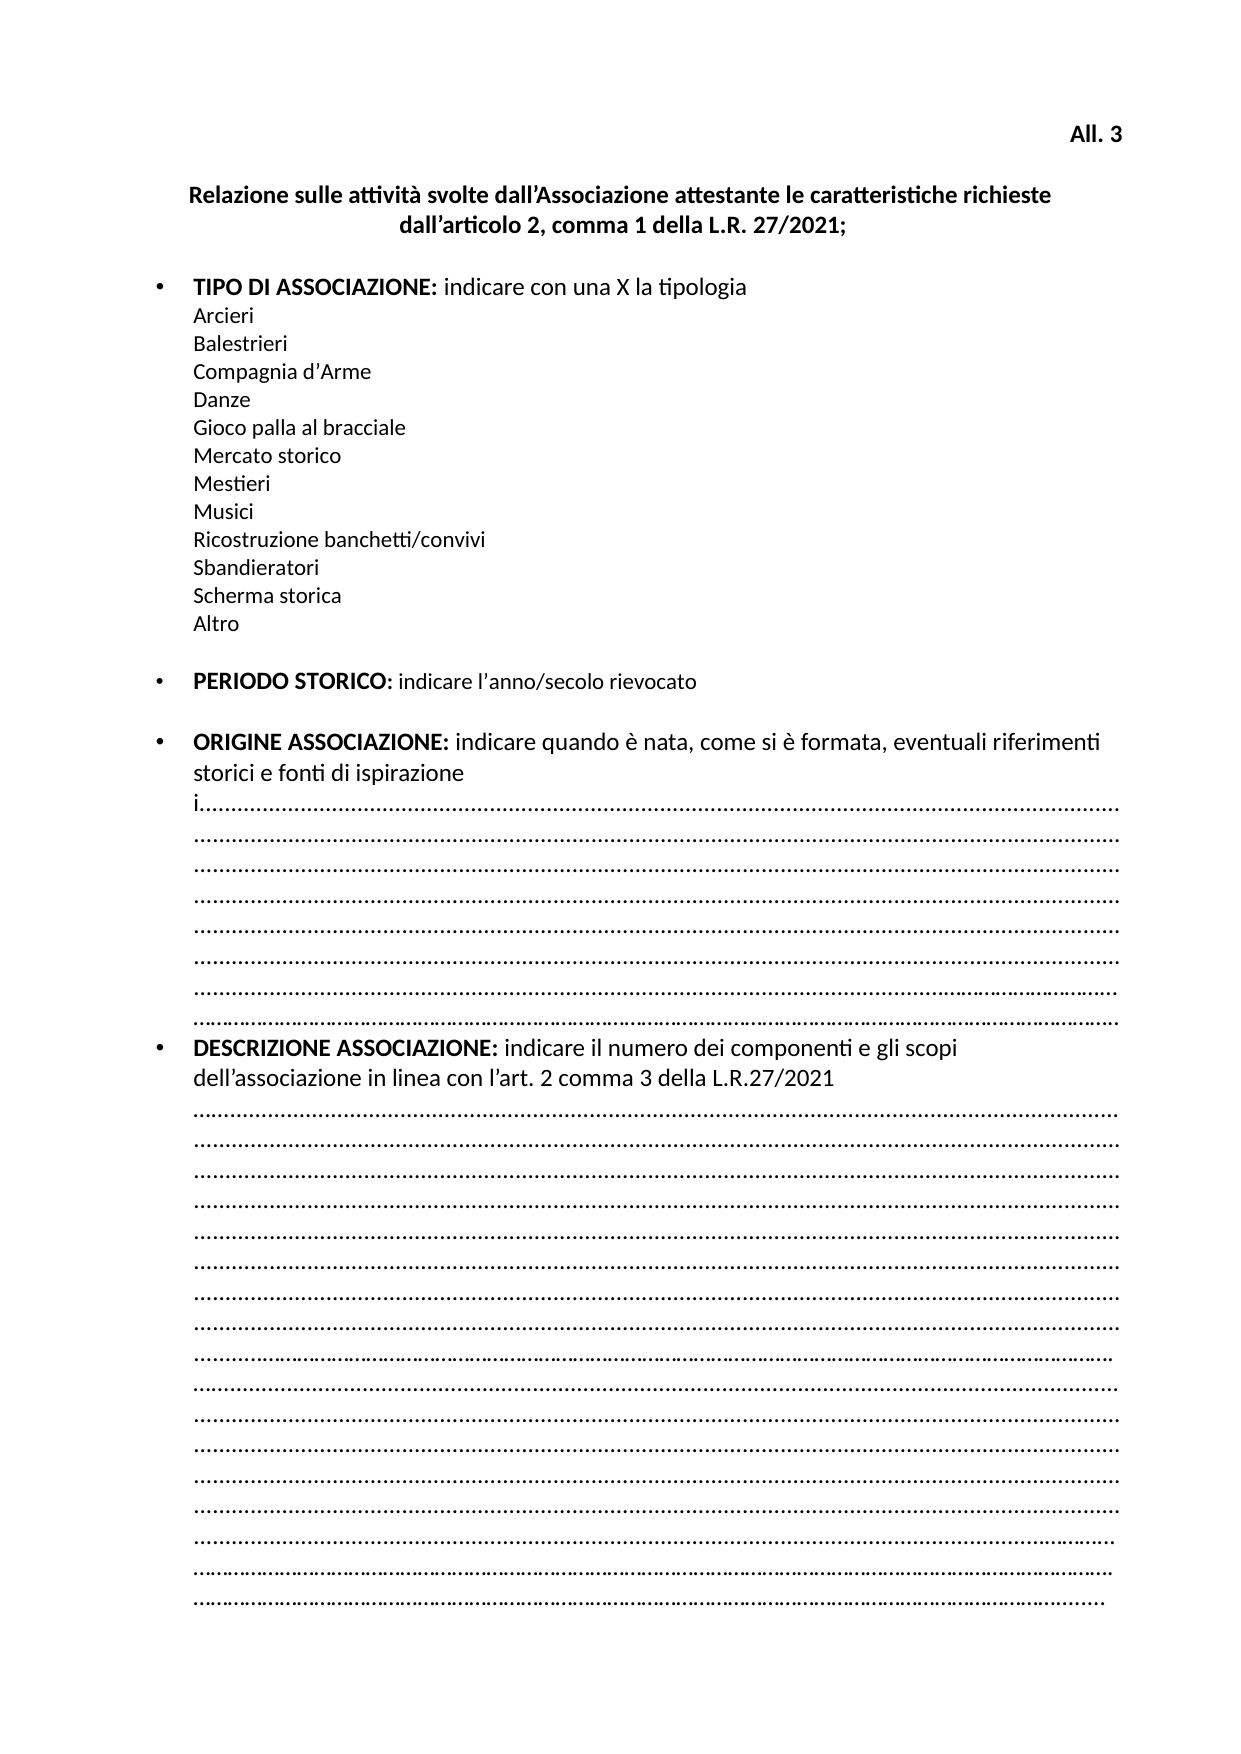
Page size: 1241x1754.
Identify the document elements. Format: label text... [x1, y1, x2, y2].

text Relazione sulle attività svolte dall’Associazione attestante le caratteristiche richieste [118, 179, 1122, 210]
list Musici [156, 497, 1122, 525]
list Ricostruzione banchetti/convivi [156, 525, 1122, 553]
text All. 3 [118, 118, 1122, 149]
list …................................................................................................................................................................................................................................................................................................................................................................................................................................................................................................................................................................................................................................................................................................................................................................................................................................................................................................................................................................................................................................................................................................................................................................................................................................………………………………………………………………………………………………………………………………….…...................................................................................................................................................................................................................................................................................................................................................................................................................................................................................................................................................................................................................................................................................................................................................................................................................................................................................................………...…………………………………………………………………………………………………………………………………………….……………………………………………………………………………………………………………………………………........ [156, 1093, 1122, 1612]
list Mestieri [156, 469, 1122, 497]
list Mercato storico [156, 441, 1122, 469]
list PERIODO STORICO: indicare l’anno/secolo rievocato [156, 666, 1122, 696]
text dall’articolo 2, comma 1 della L.R. 27/2021; [118, 210, 1122, 240]
list ORIGINE ASSOCIAZIONE: indicare quando è nata, come si è formata, eventuali riferimenti storici e fonti di ispirazione i........................................................................................................................................................................................................................................................................................................................................................................................................................................................................................................................................................................................................................................................................................................................................................................................................................................................................................................................................................................................................................................………………………...…………………………………………………………………………………………………………………………………………….. [156, 727, 1122, 1032]
list Danze [156, 385, 1122, 413]
list Altro [156, 609, 1122, 637]
list TIPO DI ASSOCIAZIONE: indicare con una X la tipologia [156, 271, 1122, 301]
list Sbandieratori [156, 553, 1122, 581]
list Arcieri [156, 301, 1122, 329]
list Scherma storica [156, 581, 1122, 609]
list Balestrieri [156, 329, 1122, 357]
list Gioco palla al bracciale [156, 413, 1122, 441]
list Compagnia d’Arme [156, 357, 1122, 385]
list DESCRIZIONE ASSOCIAZIONE: indicare il numero dei componenti e gli scopi dell’associazione in linea con l’art. 2 comma 3 della L.R.27/2021 [156, 1032, 1122, 1093]
